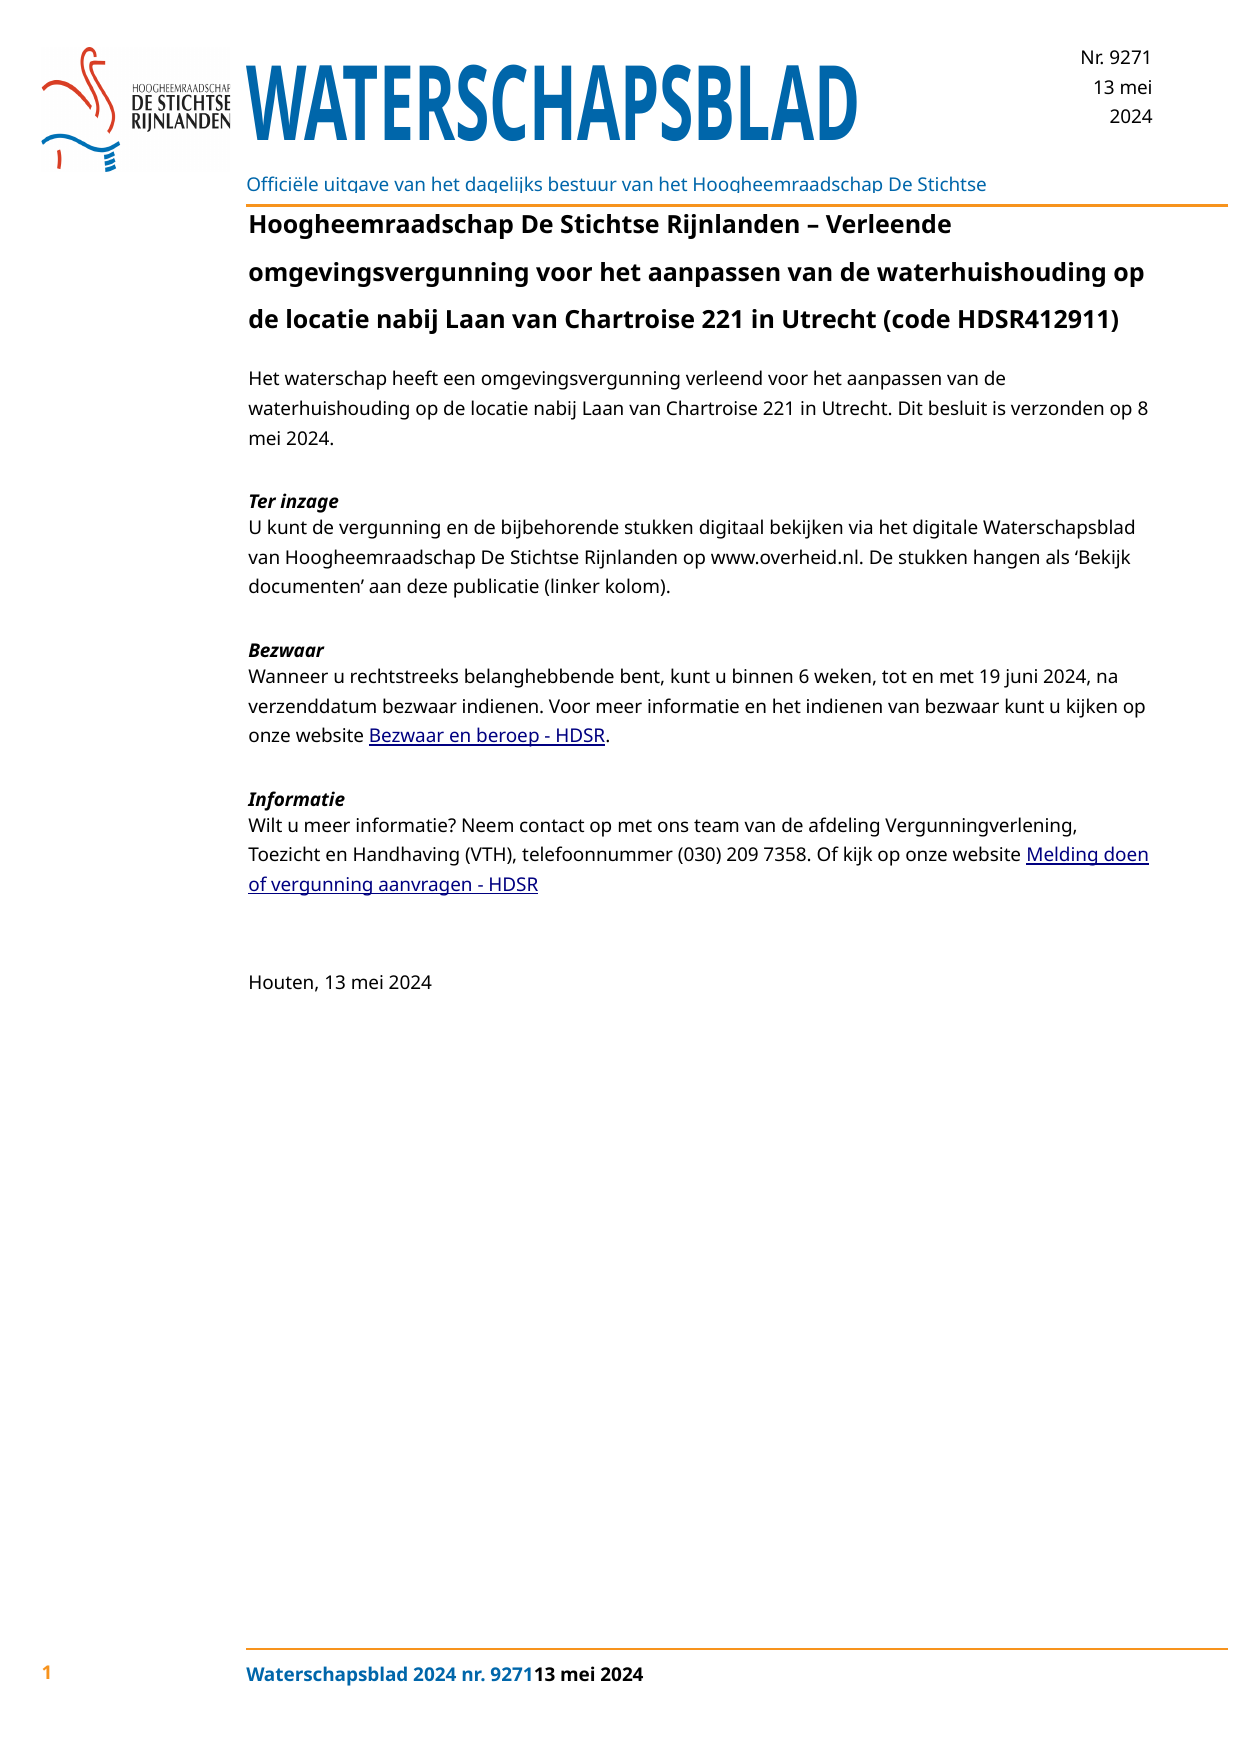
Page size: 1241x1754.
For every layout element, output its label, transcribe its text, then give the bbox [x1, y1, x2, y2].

text Bezwaar [248, 637, 1152, 663]
text Wilt u meer informatie? Neem contact op met ons team van de afdeling Vergunningverlening, Toezicht en Handhaving (VTH), telefoonnummer (030) 209 7358. Of kijk op onze website Melding doen of vergunning aanvragen - HDSR [248, 812, 1152, 897]
text Het waterschap heeft een omgevingsvergunning verleend voor het aanpassen van de waterhuishouding op de locatie nabij Laan van Chartroise 221 in Utrecht. Dit besluit is verzonden op 8 mei 2024. [248, 366, 1152, 450]
text Hoogheemraadschap De Stichtse Rijnlanden – Verleende omgevingsvergunning voor het aanpassen van de waterhuishouding op de locatie nabij Laan van Chartroise 221 in Utrecht (code HDSR412911) [248, 207, 1152, 336]
text Informatie [248, 786, 1152, 812]
text Houten, 13 mei 2024 [248, 969, 1152, 995]
text Ter inzage [248, 489, 1152, 514]
text Wanneer u rechtstreeks belanghebbende bent, kunt u binnen 6 weken, tot en met 19 juni 2024, na verzenddatum bezwaar indienen. Voor meer informatie en het indienen van bezwaar kunt u kijken op onze website Bezwaar en beroep - HDSR. [248, 663, 1152, 748]
text U kunt de vergunning en de bijbehorende stukken digitaal bekijken via het digitale Waterschapsblad van Hoogheemraadschap De Stichtse Rijnlanden op www.overheid.nl. De stukken hangen als ‘Bekijk documenten’ aan deze publicatie (linker kolom). [248, 514, 1152, 599]
picture [41, 47, 231, 172]
